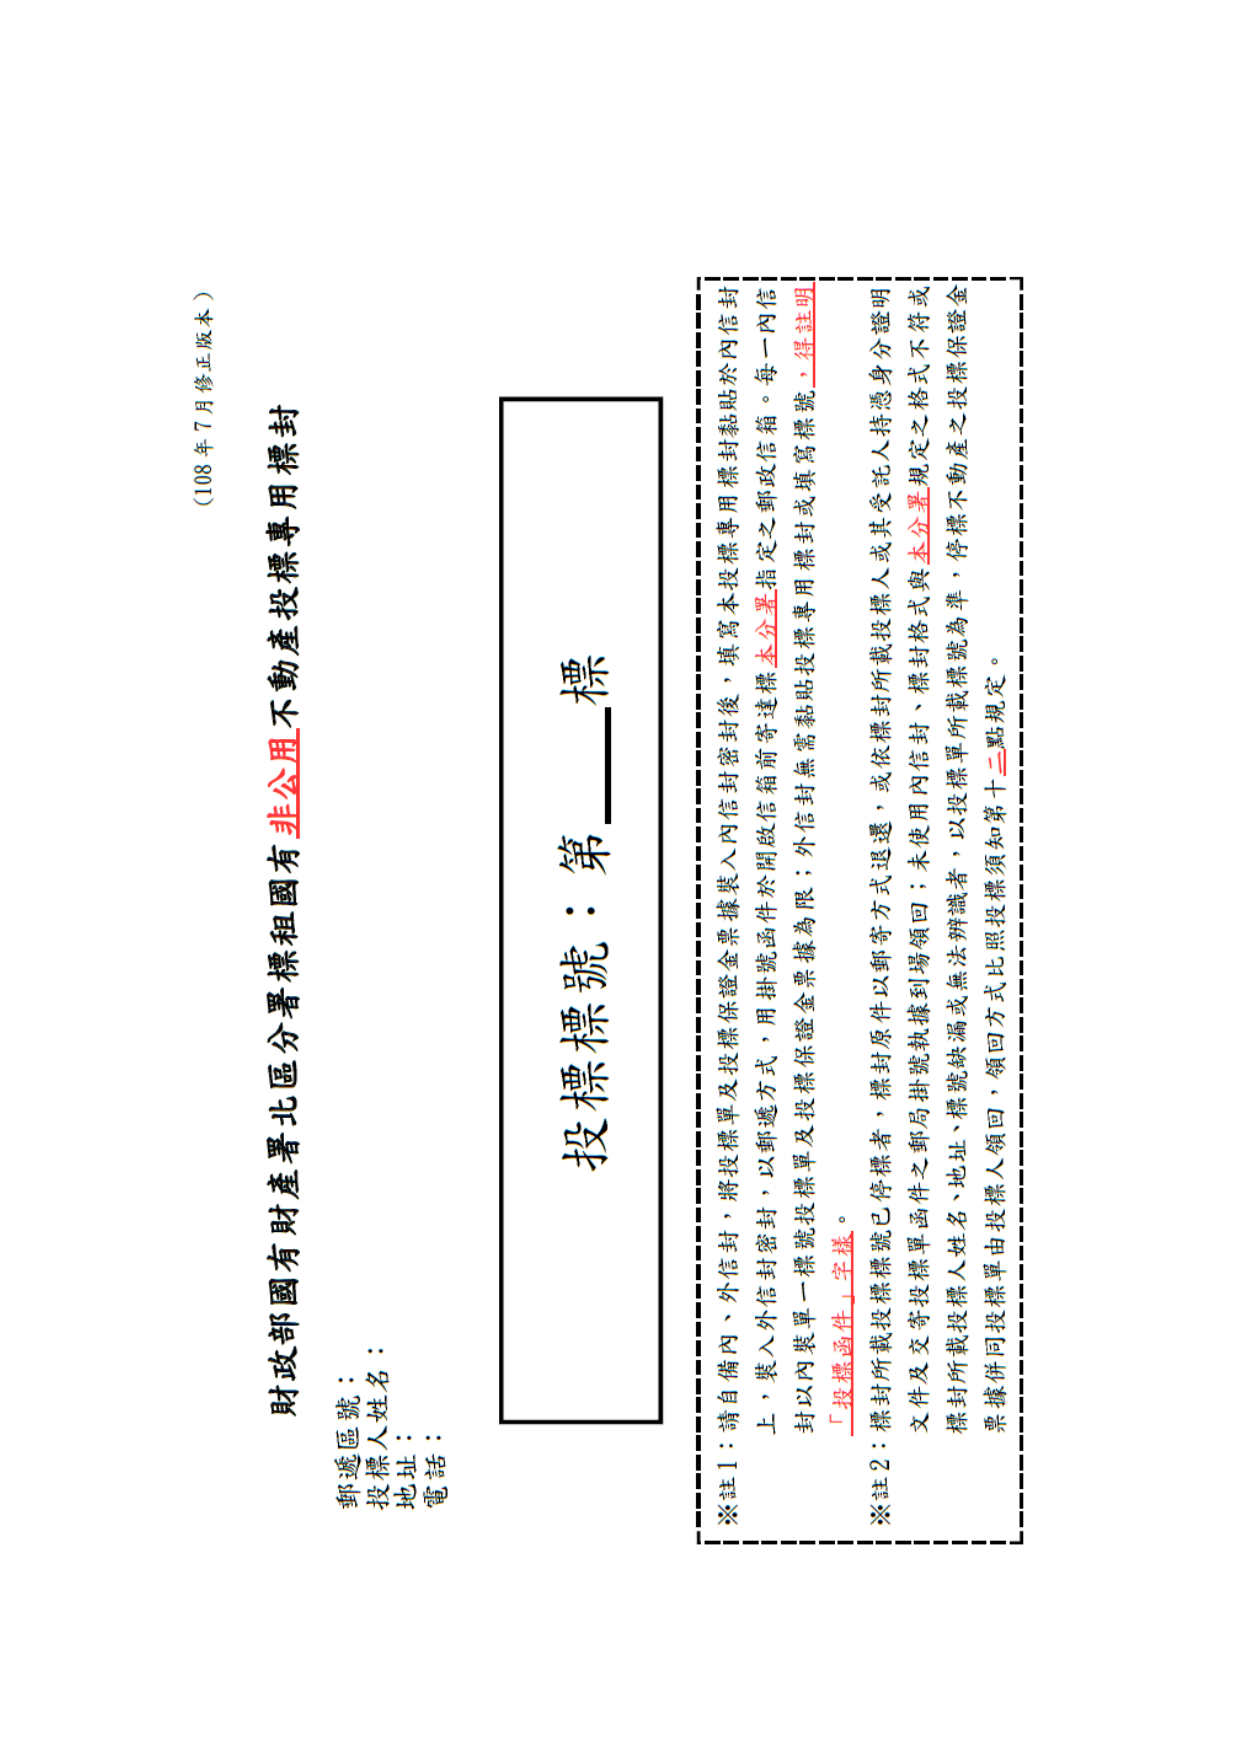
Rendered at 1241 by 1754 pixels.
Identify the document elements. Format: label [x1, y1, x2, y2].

picture [108, 164, 1139, 1649]
